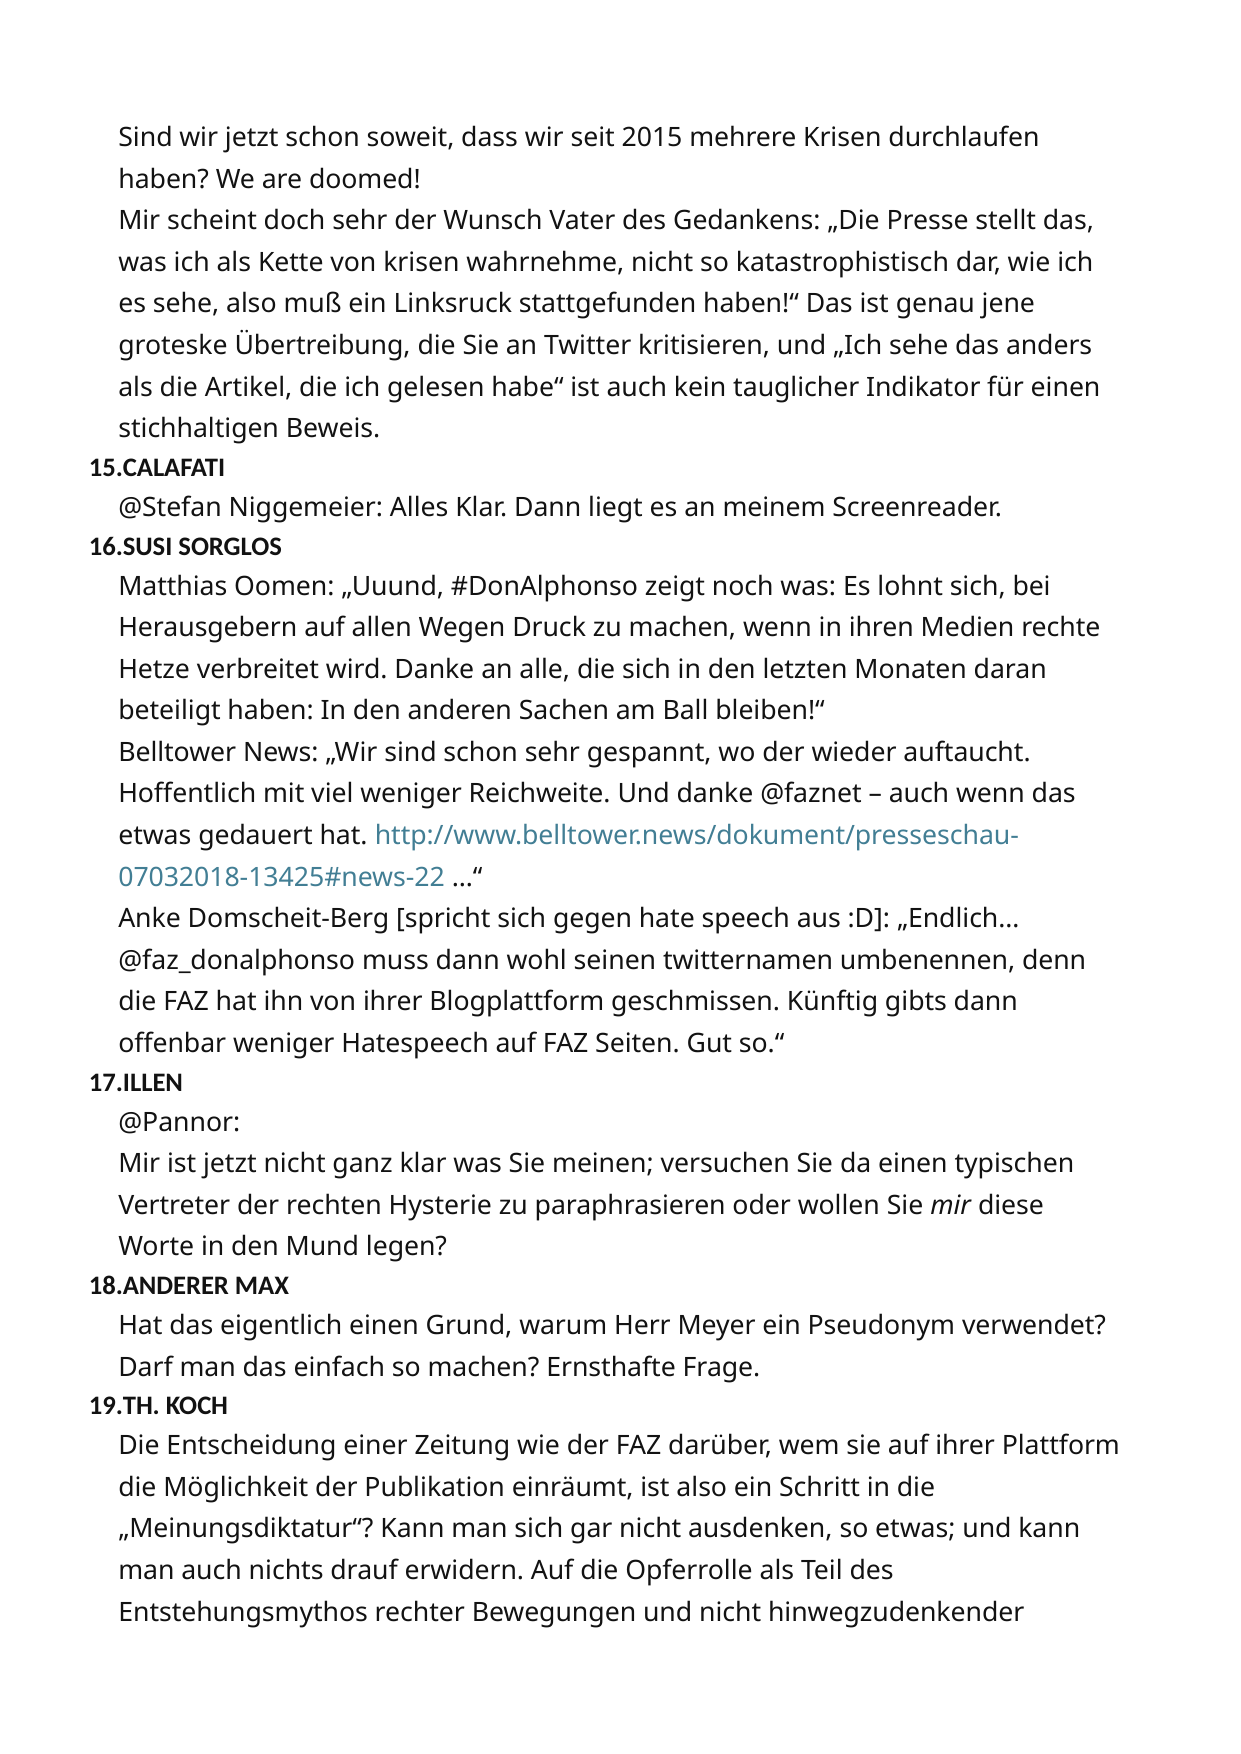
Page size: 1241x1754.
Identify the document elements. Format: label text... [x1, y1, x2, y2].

list Mir ist jetzt nicht ganz klar was Sie meinen; versuchen Sie da einen typischen Vertreter der rechten Hysterie zu paraphrasieren oder wollen Sie mir diese Worte in den Mund legen? [118, 1144, 1122, 1263]
list CALAFATI [118, 451, 1122, 483]
list Belltower News: „Wir sind schon sehr gespannt, wo der wieder auftaucht. Hoffentlich mit viel weniger Reichweite. Und danke @faznet – auch wenn das etwas gedauert hat. http://www.belltower.news/dokument/presseschau-07032018-13425#news-22 …“ [118, 733, 1122, 894]
list Matthias Oomen: „Uuund, #DonAlphonso zeigt noch was: Es lohnt sich, bei Herausgebern auf allen Wegen Druck zu machen, wenn in ihren Medien rechte Hetze verbreitet wird. Danke an alle, die sich in den letzten Monaten daran beteiligt haben: In den anderen Sachen am Ball bleiben!“ [118, 567, 1122, 727]
list Hat das eigentlich einen Grund, warum Herr Meyer ein Pseudonym verwendet? Darf man das einfach so machen? Ernsthafte Frage. [118, 1306, 1122, 1384]
list @Stefan Niggemeier: Alles Klar. Dann liegt es an meinem Screenreader. [118, 488, 1122, 524]
list Mir scheint doch sehr der Wunsch Vater des Gedankens: „Die Presse stellt das, was ich als Kette von krisen wahrnehme, nicht so katastrophistisch dar, wie ich es sehe, also muß ein Linksruck stattgefunden haben!“ Das ist genau jene groteske Übertreibung, die Sie an Twitter kritisieren, und „Ich sehe das anders als die Artikel, die ich gelesen habe“ ist auch kein tauglicher Indikator für einen stichhaltigen Beweis. [118, 201, 1122, 445]
list SUSI SORGLOS [118, 529, 1122, 562]
list ANDERER MAX [118, 1269, 1122, 1301]
list Die Entscheidung einer Zeitung wie der FAZ darüber, wem sie auf ihrer Plattform die Möglichkeit der Publikation einräumt, ist also ein Schritt in die „Meinungsdiktatur“? Kann man sich gar nicht ausdenken, so etwas; und kann man auch nichts drauf erwidern. Auf die Opferrolle als Teil des Entstehungsmythos rechter Bewegungen und nicht hinwegzudenkender [118, 1426, 1122, 1629]
list Sind wir jetzt schon soweit, dass wir seit 2015 mehrere Krisen durchlaufen haben? We are doomed! [118, 118, 1122, 196]
list Anke Domscheit-Berg [spricht sich gegen hate speech aus :D]: „Endlich… @faz_donalphonso muss dann wohl seinen twitternamen umbenennen, denn die FAZ hat ihn von ihrer Blogplattform geschmissen. Künftig gibts dann offenbar weniger Hatespeech auf FAZ Seiten. Gut so.“ [118, 899, 1122, 1060]
list @Pannor: [118, 1102, 1122, 1139]
list ILLEN [118, 1065, 1122, 1098]
list TH. KOCH [118, 1389, 1122, 1421]
